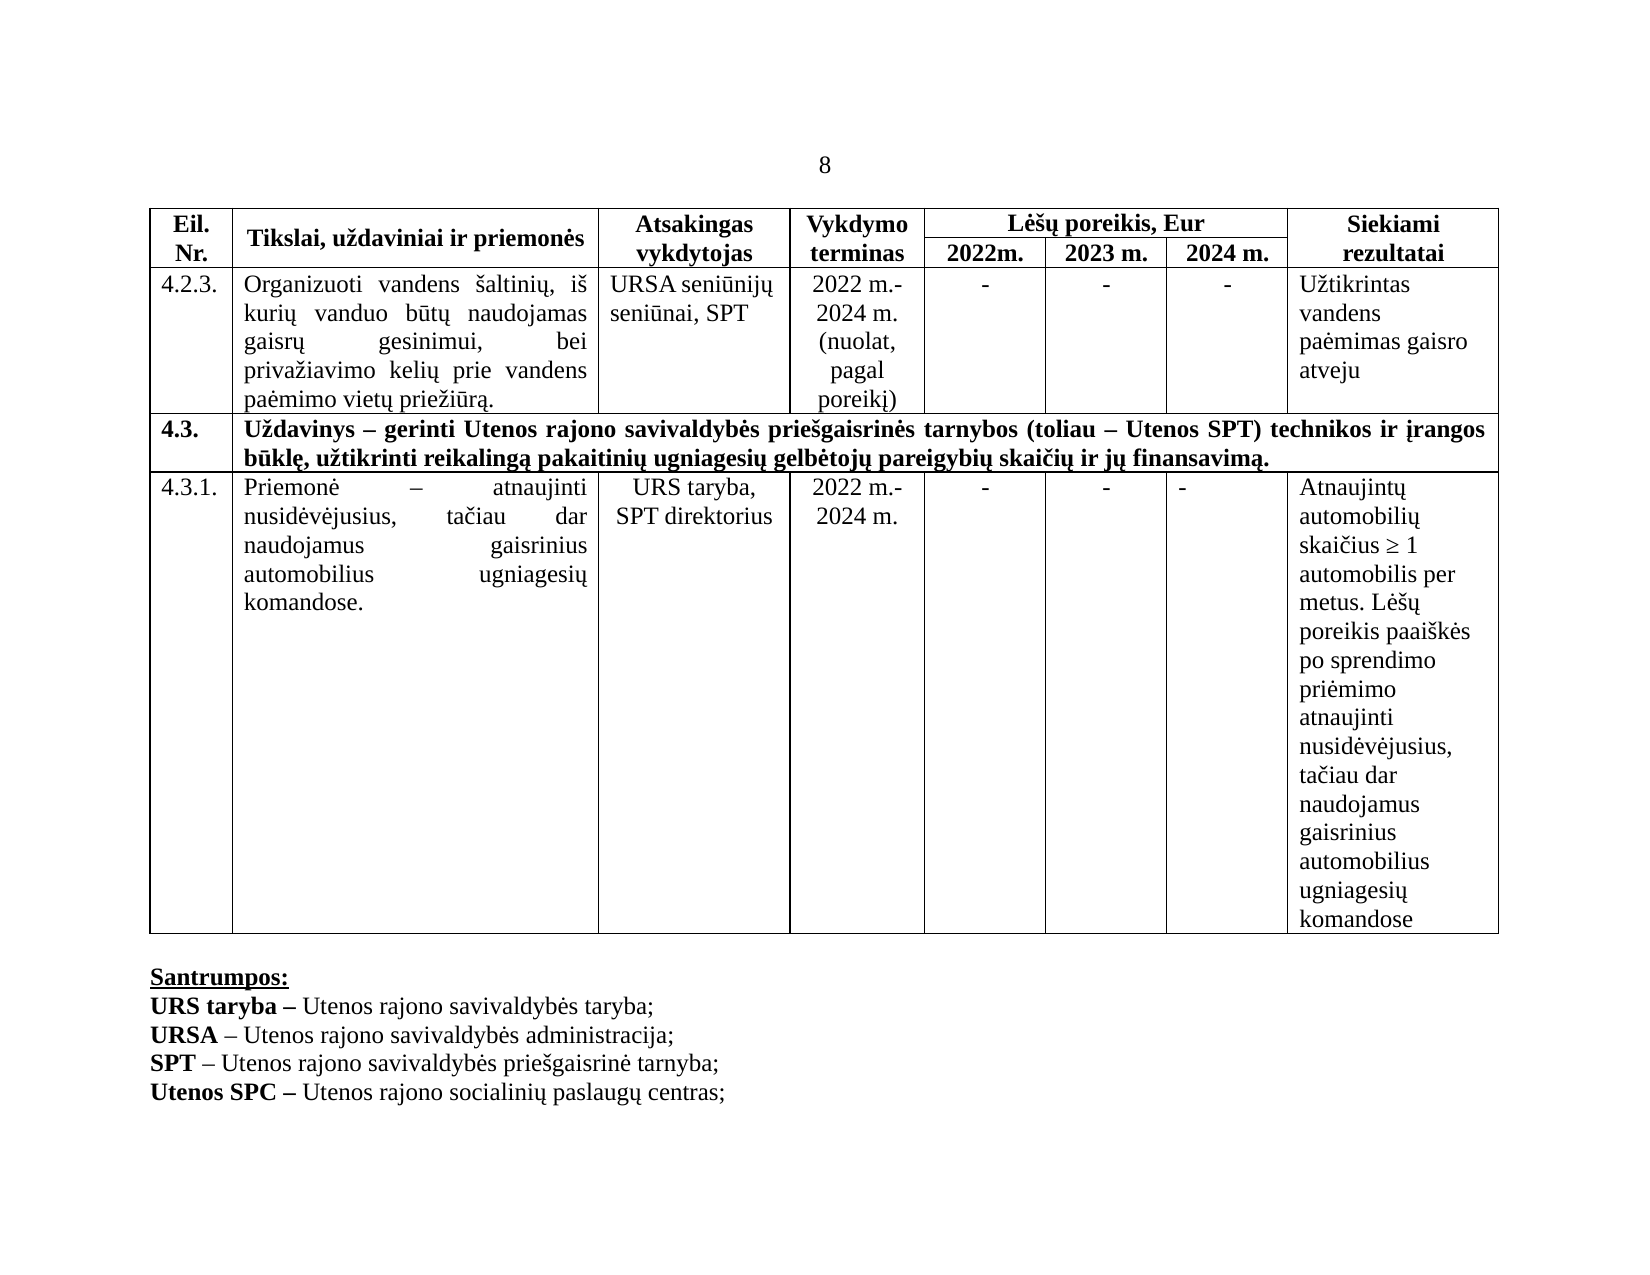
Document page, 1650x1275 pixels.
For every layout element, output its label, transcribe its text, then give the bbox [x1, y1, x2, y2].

text URS taryba – Utenos rajono savivaldybės taryba; [150, 991, 1500, 1020]
table_header Lėšų poreikis, Eur [925, 209, 1287, 237]
text Santrumpos: [150, 962, 1500, 991]
table_header Atsakingas vykdytojas [599, 209, 789, 267]
table_cell Uždavinys – gerinti Utenos rajono savivaldybės priešgaisrinės tarnybos (toliau – Utenos SPT) technikos ir įrangos būklę, užtikrinti reikalingą pakaitinių ugniagesių gelbėtojų pareigybių skaičių ir jų finansavimą. [233, 414, 1498, 471]
table_header Tikslai, uždaviniai ir priemonės [233, 209, 598, 267]
table_cell Užtikrintas vandens paėmimas gaisro atveju [1288, 268, 1498, 413]
text SPT – Utenos rajono savivaldybės priešgaisrinė tarnyba; [150, 1048, 1500, 1077]
table_header Eil. Nr. [151, 209, 232, 267]
table_cell URSA seniūnijų seniūnai, SPT [599, 268, 789, 413]
table_cell - [925, 473, 1045, 932]
table_cell 2022 m.-2024 m. [791, 473, 924, 932]
table_cell 2022m. [925, 238, 1045, 267]
table_cell - [1046, 268, 1166, 413]
table_cell URS taryba, SPT direktorius [599, 473, 789, 932]
table_cell - [1046, 473, 1166, 932]
table_cell Organizuoti vandens šaltinių, iš kurių vanduo būtų naudojamas gaisrų gesinimui, bei privažiavimo kelių prie vandens paėmimo vietų priežiūrą. [233, 268, 598, 413]
table_cell Atnaujintų automobilių skaičius ≥ 1 automobilis per metus. Lėšų poreikis paaiškės po sprendimo priėmimo atnaujinti nusidėvėjusius, tačiau dar naudojamus gaisrinius automobilius ugniagesių komandose [1288, 473, 1498, 932]
table_cell - [925, 268, 1045, 413]
table_cell - [1167, 473, 1287, 932]
table_header Vykdymo terminas [791, 209, 924, 267]
table_cell Priemonė – atnaujinti nusidėvėjusius, tačiau dar naudojamus gaisrinius automobilius ugniagesių komandose. [233, 473, 598, 932]
table_cell 4.2.3. [151, 268, 232, 413]
table_cell - [1167, 268, 1287, 413]
table_cell 4.3.1. [151, 473, 232, 932]
table_cell 2024 m. [1167, 238, 1287, 267]
table_cell 4.3. [151, 414, 232, 471]
text URSA – Utenos rajono savivaldybės administracija; [150, 1020, 1500, 1048]
table_header Siekiami rezultatai [1288, 209, 1498, 267]
table_cell 2022 m.-2024 m. (nuolat, pagal poreikį) [791, 268, 924, 413]
table_cell 2023 m. [1046, 238, 1166, 267]
text Utenos SPC – Utenos rajono socialinių paslaugų centras; [150, 1077, 1500, 1106]
